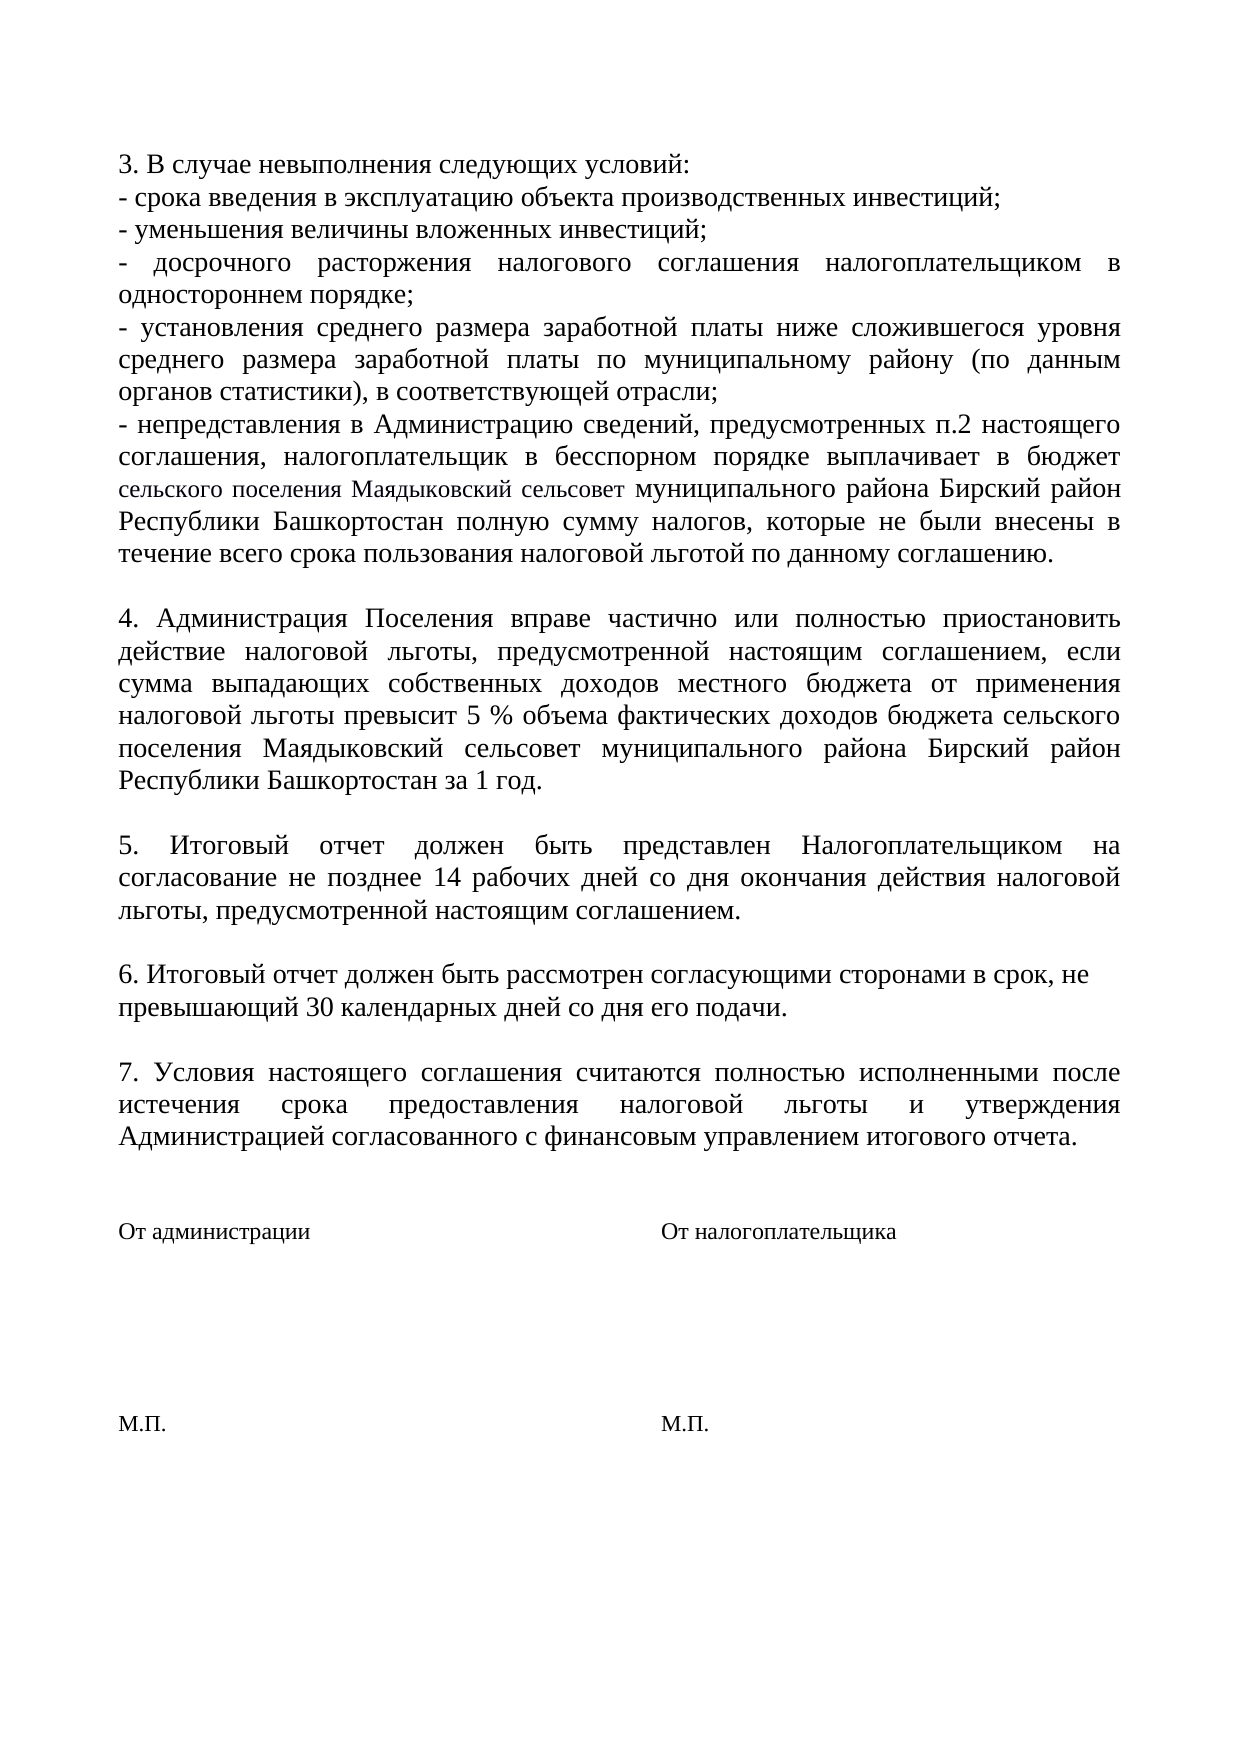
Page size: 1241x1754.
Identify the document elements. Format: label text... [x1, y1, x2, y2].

text - досрочного расторжения налогового соглашения налогоплательщиком в одностороннем порядке; [118, 245, 1122, 309]
table_cell М.П. [650, 1410, 1107, 1436]
table_header От администрации [107, 1217, 649, 1410]
text 3. В случае невыполнения следующих условий: [118, 148, 1122, 180]
text - срока введения в эксплуатацию объекта производственных инвестиций; [118, 180, 1122, 212]
table_header От налогоплательщика [650, 1217, 1107, 1410]
text - непредставления в Администрацию сведений, предусмотренных п.2 настоящего соглашения, налогоплательщик в бесспорном порядке выплачивает в бюджет сельского поселения Маядыковский сельсовет муниципального района Бирский район Республики Башкортостан полную сумму налогов, которые не были внесены в течение всего срока пользования налоговой льготой по данному соглашению. [118, 407, 1122, 569]
text 4. Администрация Поселения вправе частично или полностью приостановить действие налоговой льготы, предусмотренной настоящим соглашением, если сумма выпадающих собственных доходов местного бюджета от применения налоговой льготы превысит 5 % объема фактических доходов бюджета сельского поселения Маядыковский сельсовет муниципального района Бирский район Республики Башкортостан за 1 год. [118, 601, 1122, 796]
table_cell М.П. [107, 1410, 649, 1436]
text - уменьшения величины вложенных инвестиций; [118, 212, 1122, 245]
text 7. Условия настоящего соглашения считаются полностью исполненными после истечения срока предоставления налоговой льготы и утверждения Администрацией согласованного с финансовым управлением итогового отчета. [118, 1055, 1122, 1152]
text 6. Итоговый отчет должен быть рассмотрен согласующими сторонами в срок, не превышающий 30 календарных дней со дня его подачи. [118, 957, 1122, 1022]
text 5. Итоговый отчет должен быть представлен Налогоплательщиком на согласование не позднее 14 рабочих дней со дня окончания действия налоговой льготы, предусмотренной настоящим соглашением. [118, 828, 1122, 925]
text - установления среднего размера заработной платы ниже сложившегося уровня среднего размера заработной платы по муниципальному району (по данным органов статистики), в соответствующей отрасли; [118, 309, 1122, 407]
